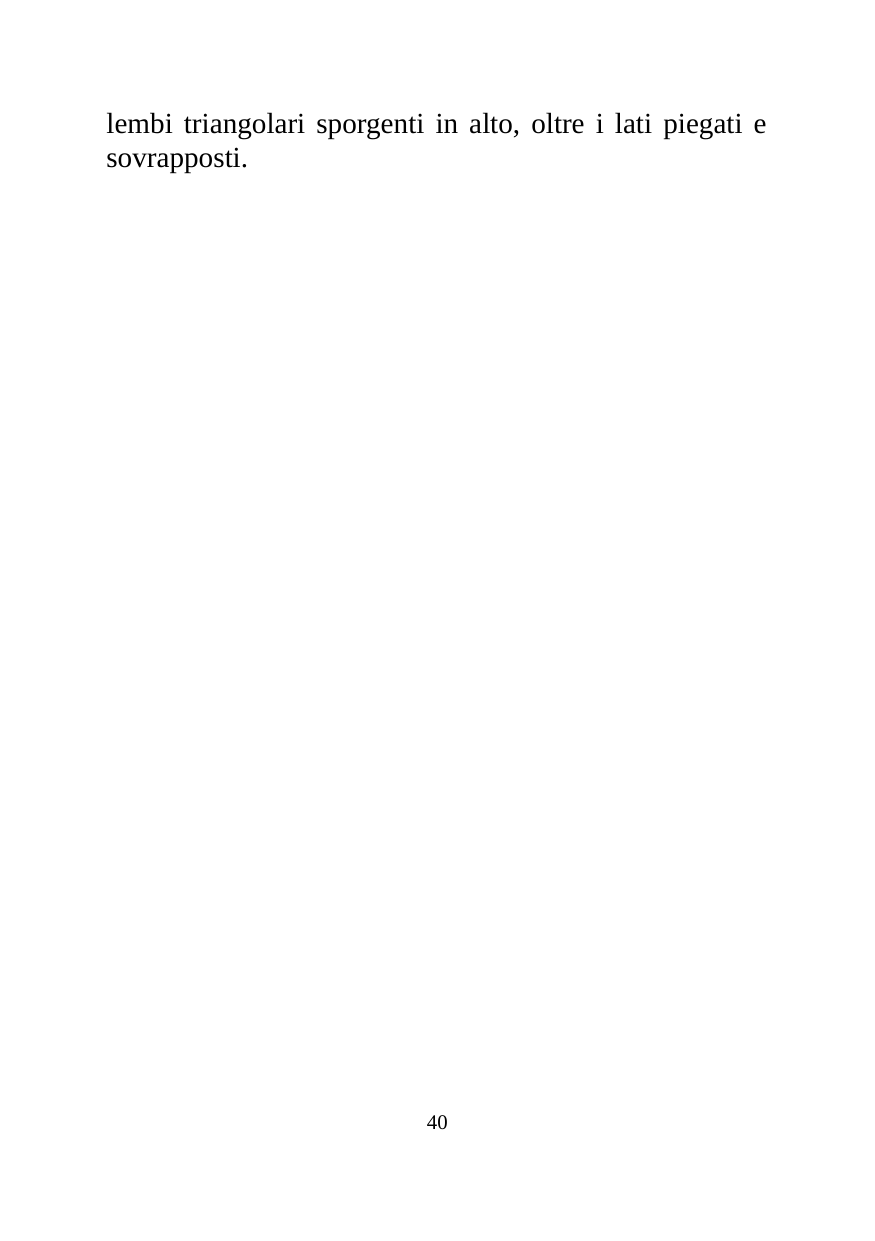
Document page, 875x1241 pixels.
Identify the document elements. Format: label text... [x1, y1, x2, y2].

text lembi triangolari sporgenti in alto, oltre i lati piegati e sovrapposti. [106, 106, 768, 173]
